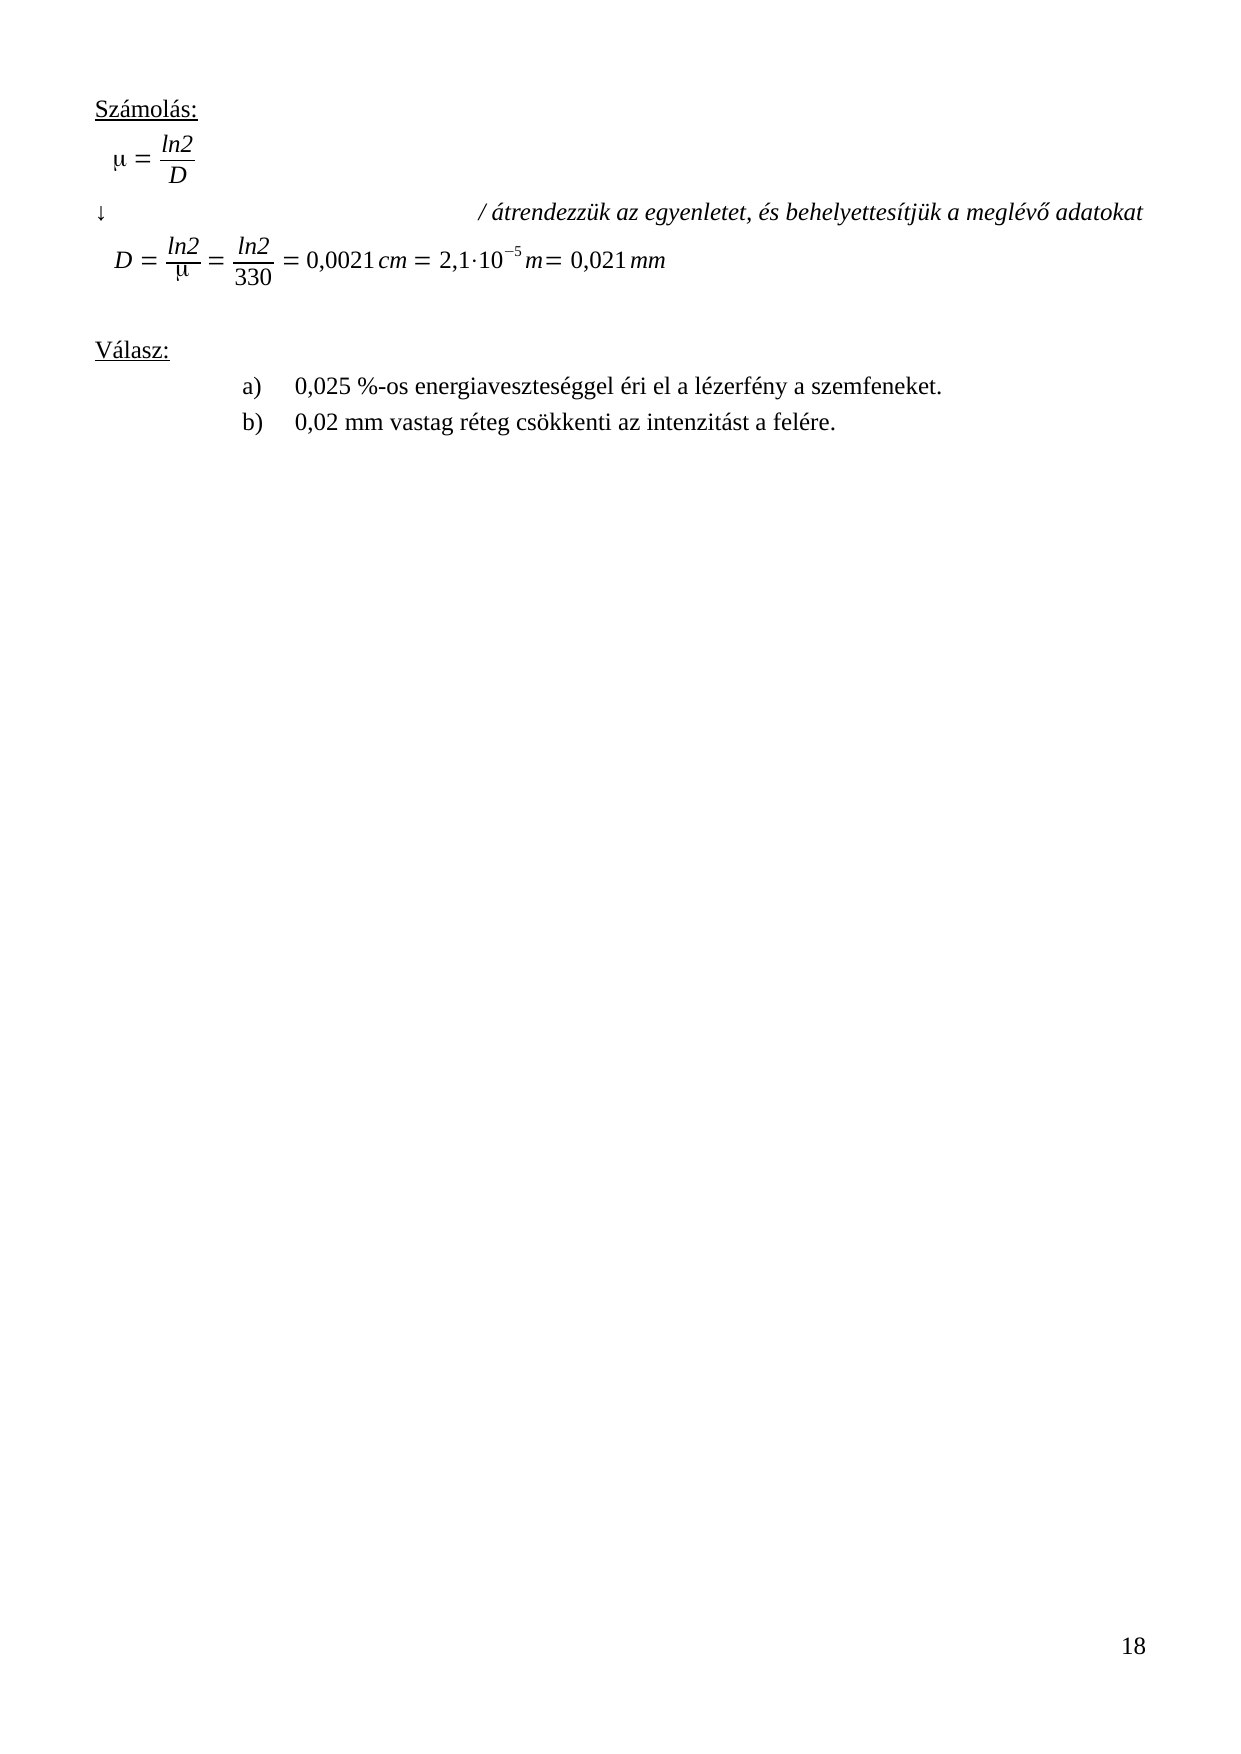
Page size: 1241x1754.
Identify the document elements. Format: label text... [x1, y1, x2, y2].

text Válasz: [94, 335, 1146, 363]
text ↓ / átrendezzük az egyenletet, és behelyettesítjük a meglévő adatokat [94, 197, 1146, 225]
list Számolás: [94, 94, 1146, 123]
list 0,02 mm vastag réteg csökkenti az intenzitást a felére. [242, 407, 1146, 435]
list 0,025 %-os energiaveszteséggel éri el a lézerfény a szemfeneket. [242, 371, 1146, 399]
